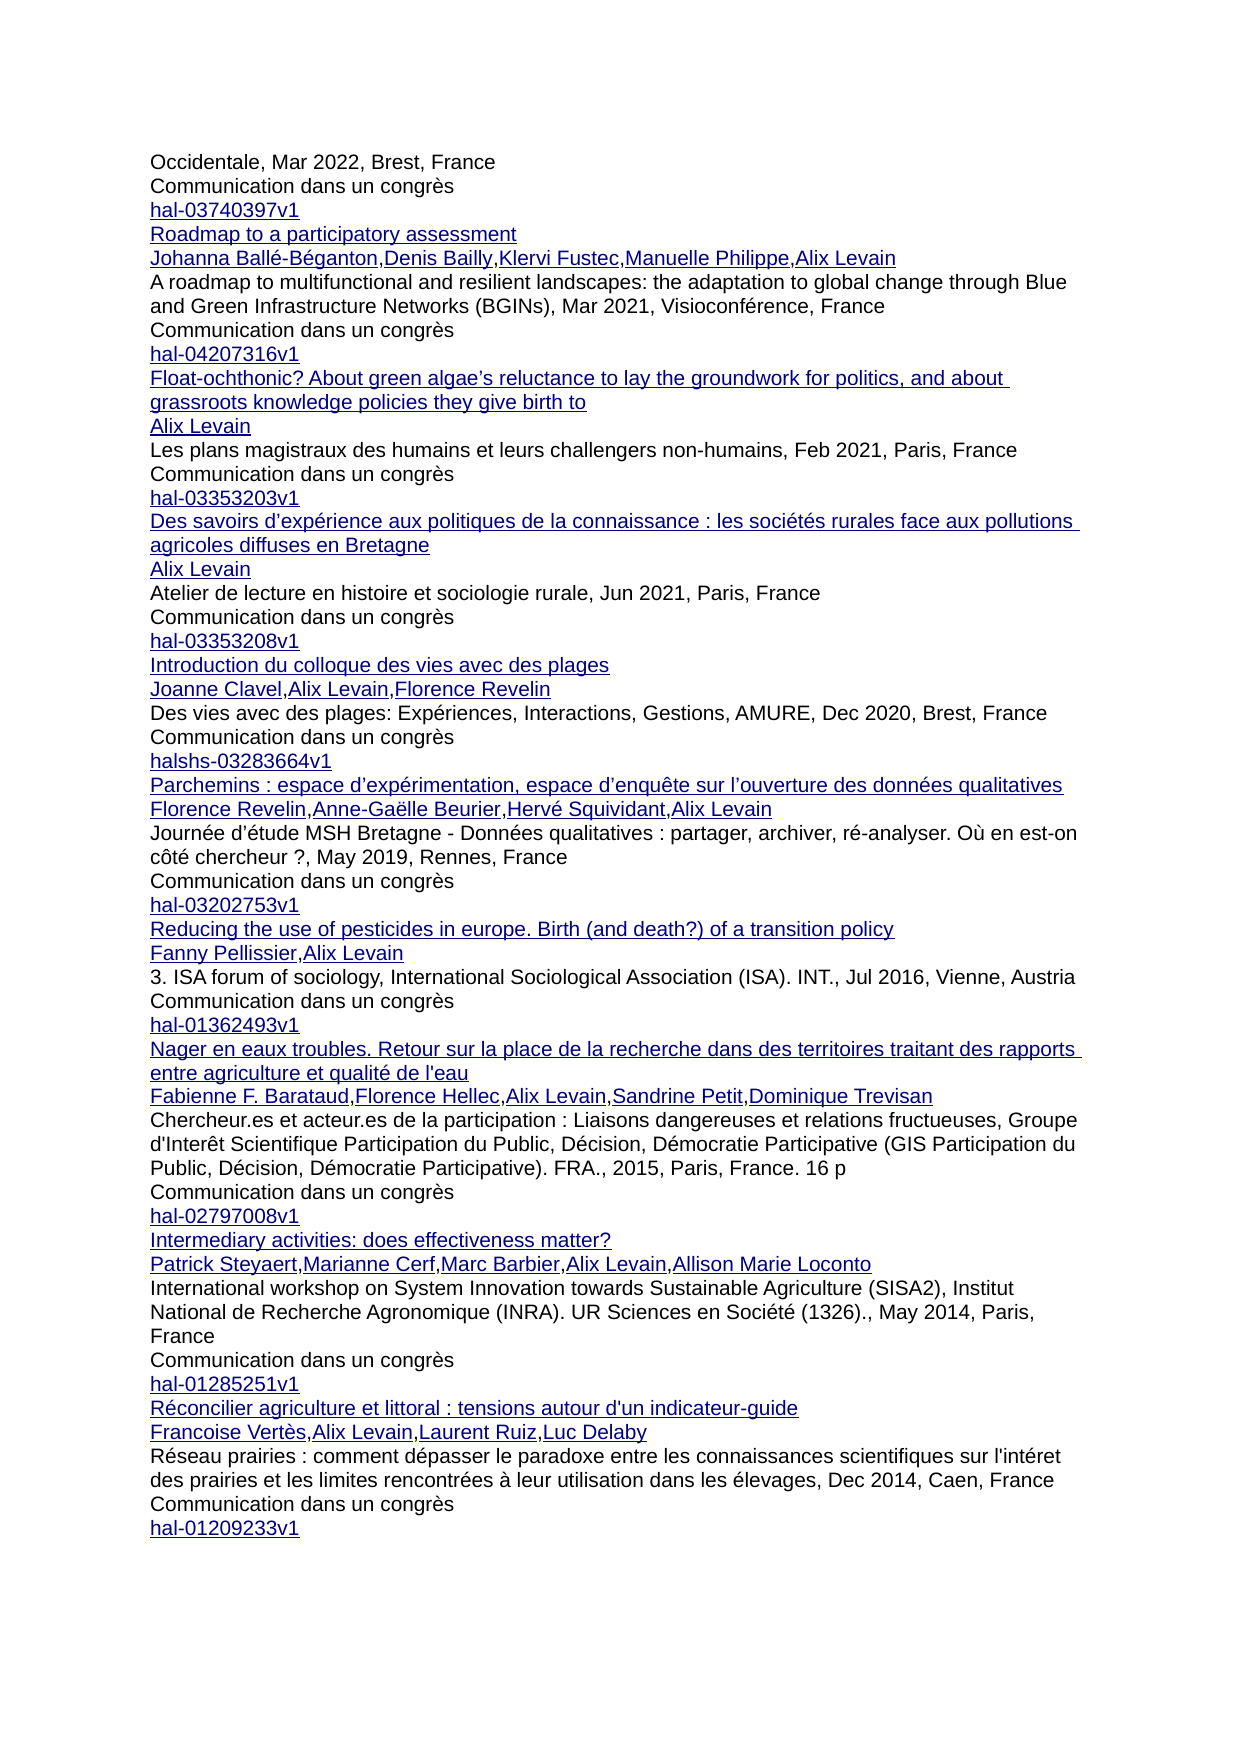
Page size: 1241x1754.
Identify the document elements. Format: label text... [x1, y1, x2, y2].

table_cell Roadmap to a participatory assessment Johanna Ballé-Béganton,Denis Bailly,Klervi Fustec,Manuelle Philippe,Alix Levain A roadmap to multifunctional and resilient landscapes: the adaptation to global change through Blue and Green Infrastructure Networks (BGINs), Mar 2021, Visioconférence, France Communication dans un congrès hal-04207316v1 [150, 222, 1090, 366]
table_cell Float-ochthonic? About green algae’s reluctance to lay the groundwork for politics, and about grassroots knowledge policies they give birth to Alix Levain Les plans magistraux des humains et leurs challengers non-humains, Feb 2021, Paris, France Communication dans un congrès hal-03353203v1 [150, 366, 1090, 509]
table_cell Réconcilier agriculture et littoral : tensions autour d'un indicateur-guide Francoise Vertès,Alix Levain,Laurent Ruiz,Luc Delaby Réseau prairies : comment dépasser le paradoxe entre les connaissances scientifiques sur l'intéret des prairies et les limites rencontrées à leur utilisation dans les élevages, Dec 2014, Caen, France Communication dans un congrès hal-01209233v1 [150, 1396, 1090, 1539]
table_cell Occidentale, Mar 2022, Brest, France Communication dans un congrès hal-03740397v1 [150, 150, 1090, 222]
table_cell Intermediary activities: does effectiveness matter? Patrick Steyaert,Marianne Cerf,Marc Barbier,Alix Levain,Allison Marie Loconto International workshop on System Innovation towards Sustainable Agriculture (SISA2), Institut National de Recherche Agronomique (INRA). UR Sciences en Société (1326)., May 2014, Paris, France Communication dans un congrès hal-01285251v1 [150, 1228, 1090, 1396]
table_cell Des savoirs d’expérience aux politiques de la connaissance : les sociétés rurales face aux pollutions agricoles diffuses en Bretagne Alix Levain Atelier de lecture en histoire et sociologie rurale, Jun 2021, Paris, France Communication dans un congrès hal-03353208v1 [150, 509, 1090, 653]
table_cell Nager en eaux troubles. Retour sur la place de la recherche dans des territoires traitant des rapports entre agriculture et qualité de l'eau Fabienne F. Barataud,Florence Hellec,Alix Levain,Sandrine Petit,Dominique Trevisan Chercheur.es et acteur.es de la participation : Liaisons dangereuses et relations fructueuses, Groupe d'Interêt Scientifique Participation du Public, Décision, Démocratie Participative (GIS Participation du Public, Décision, Démocratie Participative). FRA., 2015, Paris, France. 16 p Communication dans un congrès hal-02797008v1 [150, 1036, 1090, 1228]
table_cell Parchemins : espace d’expérimentation, espace d’enquête sur l’ouverture des données qualitatives Florence Revelin,Anne-Gaëlle Beurier,Hervé Squividant,Alix Levain Journée d’étude MSH Bretagne - Données qualitatives : partager, archiver, ré-analyser. Où en est-on côté chercheur ?, May 2019, Rennes, France Communication dans un congrès hal-03202753v1 [150, 773, 1090, 917]
table_cell Introduction du colloque des vies avec des plages Joanne Clavel,Alix Levain,Florence Revelin Des vies avec des plages: Expériences, Interactions, Gestions, AMURE, Dec 2020, Brest, France Communication dans un congrès halshs-03283664v1 [150, 653, 1090, 773]
table_cell Reducing the use of pesticides in europe. Birth (and death?) of a transition policy Fanny Pellissier,Alix Levain 3. ISA forum of sociology, International Sociological Association (ISA). INT., Jul 2016, Vienne, Austria Communication dans un congrès hal-01362493v1 [150, 917, 1090, 1036]
